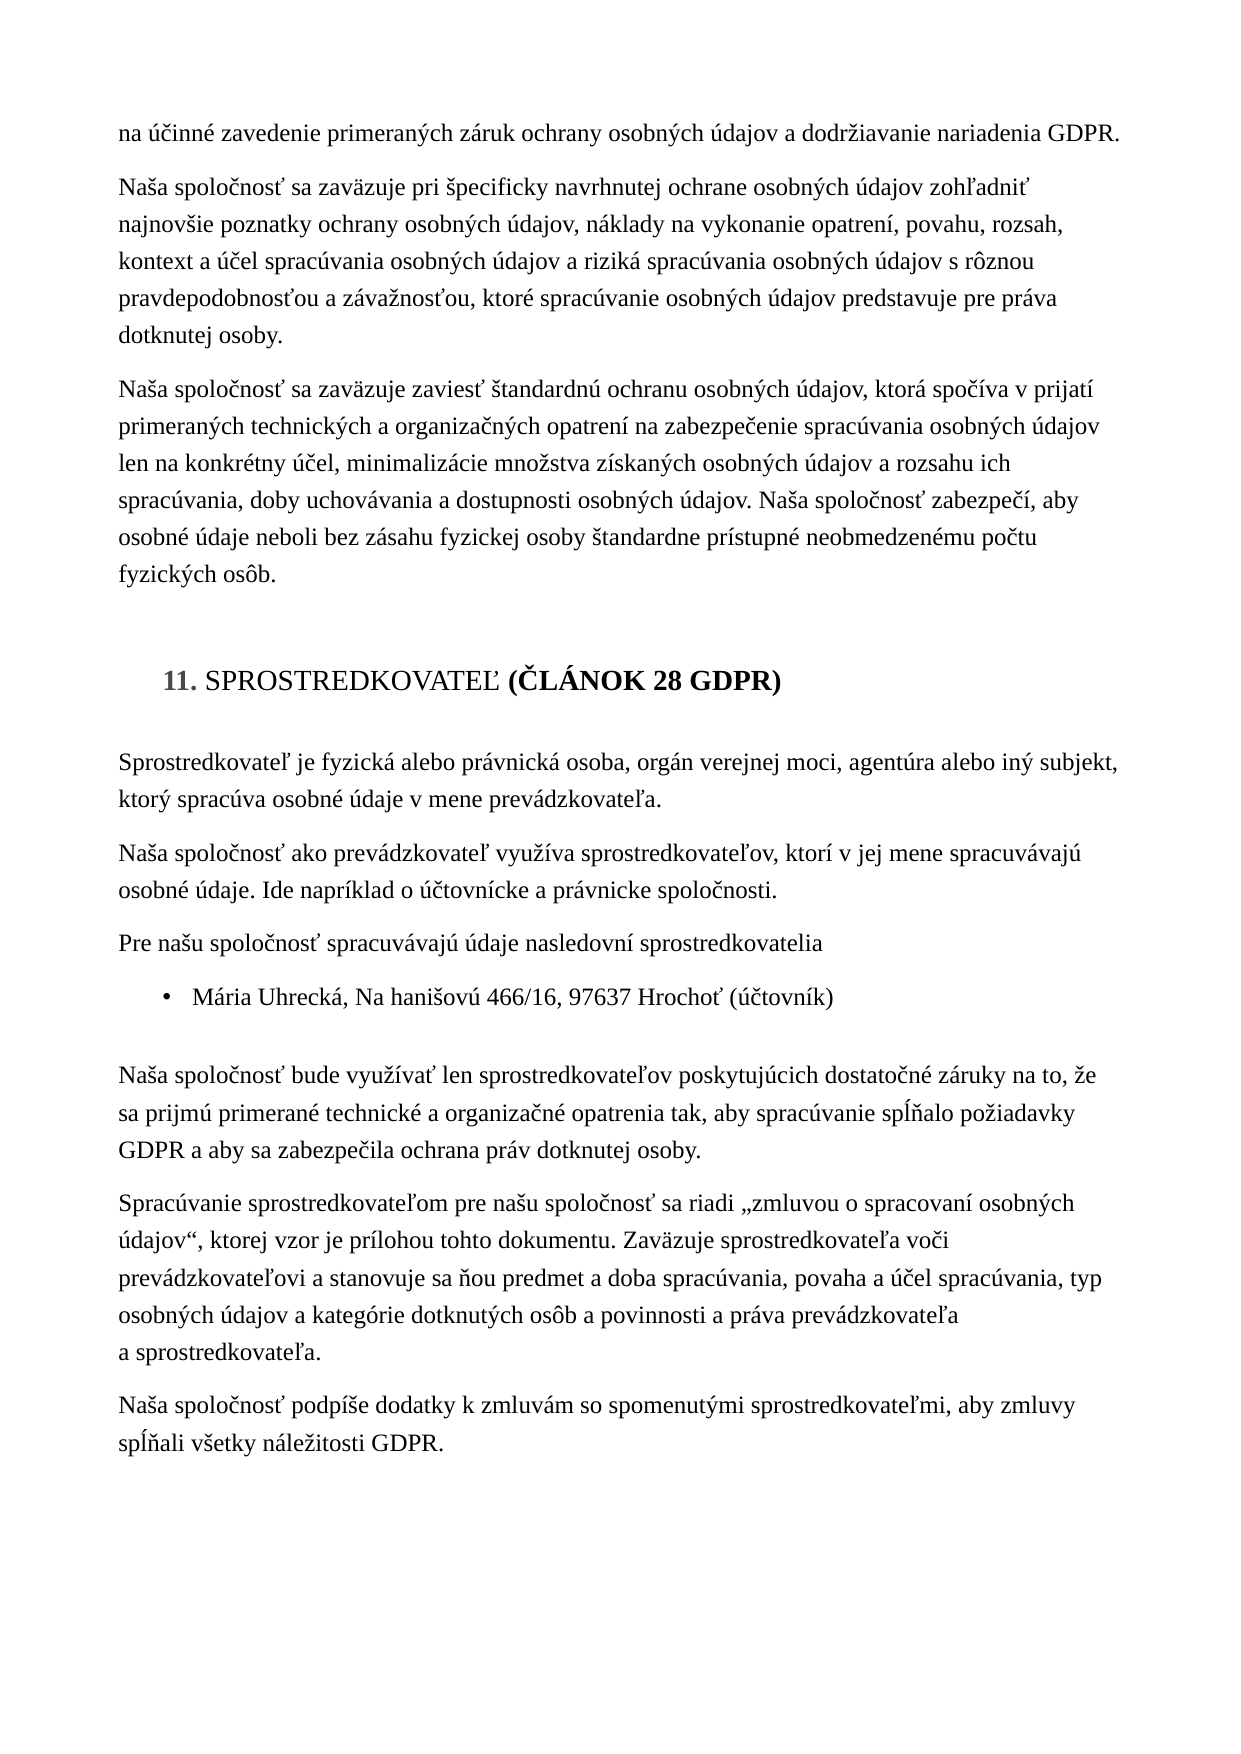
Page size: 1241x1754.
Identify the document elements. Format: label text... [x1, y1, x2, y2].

text Naša spoločnosť ako prevádzkovateľ využíva sprostredkovateľov, ktorí v jej mene spracuvávajú osobné údaje. Ide napríklad o účtovnícke a právnicke spoločnosti. [118, 838, 1122, 903]
list Mária Uhrecká, Na hanišovú 466/16, 97637 Hrochoť (účtovník) [162, 982, 1122, 1011]
text Naša spoločnosť bude využívať len sprostredkovateľov poskytujúcich dostatočné záruky na to, že sa prijmú primerané technické a organizačné opatrenia tak, aby spracúvanie spĺňalo požiadavky GDPR a aby sa zabezpečila ochrana práv dotknutej osoby. [118, 1061, 1122, 1163]
subtitle SPROSTREDKOVATEĽ (ČLÁNOK 28 GDPR) [162, 663, 1122, 697]
text na účinné zavedenie primeraných záruk ochrany osobných údajov a dodržiavanie nariadenia GDPR. [118, 118, 1122, 147]
text Spracúvanie sprostredkovateľom pre našu spoločnosť sa riadi „zmluvou o spracovaní osobných údajov“, ktorej vzor je prílohou tohto dokumentu. Zaväzuje sprostredkovateľa voči prevádzkovateľovi a stanovuje sa ňou predmet a doba spracúvania, povaha a účel spracúvania, typ osobných údajov a kategórie dotknutých osôb a povinnosti a práva prevádzkovateľa a sprostredkovateľa. [118, 1188, 1122, 1366]
text Naša spoločnosť sa zaväzuje zaviesť štandardnú ochranu osobných údajov, ktorá spočíva v prijatí primeraných technických a organizačných opatrení na zabezpečenie spracúvania osobných údajov len na konkrétny účel, minimalizácie množstva získaných osobných údajov a rozsahu ich spracúvania, doby uchovávania a dostupnosti osobných údajov. Naša spoločnosť zabezpečí, aby osobné údaje neboli bez zásahu fyzickej osoby štandardne prístupné neobmedzenému počtu fyzických osôb. [118, 374, 1122, 588]
text Sprostredkovateľ je fyzická alebo právnická osoba, orgán verejnej moci, agentúra alebo iný subjekt, ktorý spracúva osobné údaje v mene prevádzkovateľa. [118, 747, 1122, 813]
text Pre našu spoločnosť spracuvávajú údaje nasledovní sprostredkovatelia [118, 928, 1122, 957]
text Naša spoločnosť sa zaväzuje pri špecificky navrhnutej ochrane osobných údajov zohľadniť najnovšie poznatky ochrany osobných údajov, náklady na vykonanie opatrení, povahu, rozsah, kontext a účel spracúvania osobných údajov a riziká spracúvania osobných údajov s rôznou pravdepodobnosťou a závažnosťou, ktoré spracúvanie osobných údajov predstavuje pre práva dotknutej osoby. [118, 172, 1122, 349]
text Naša spoločnosť podpíše dodatky k zmluvám so spomenutými sprostredkovateľmi, aby zmluvy spĺňali všetky náležitosti GDPR. [118, 1391, 1122, 1456]
